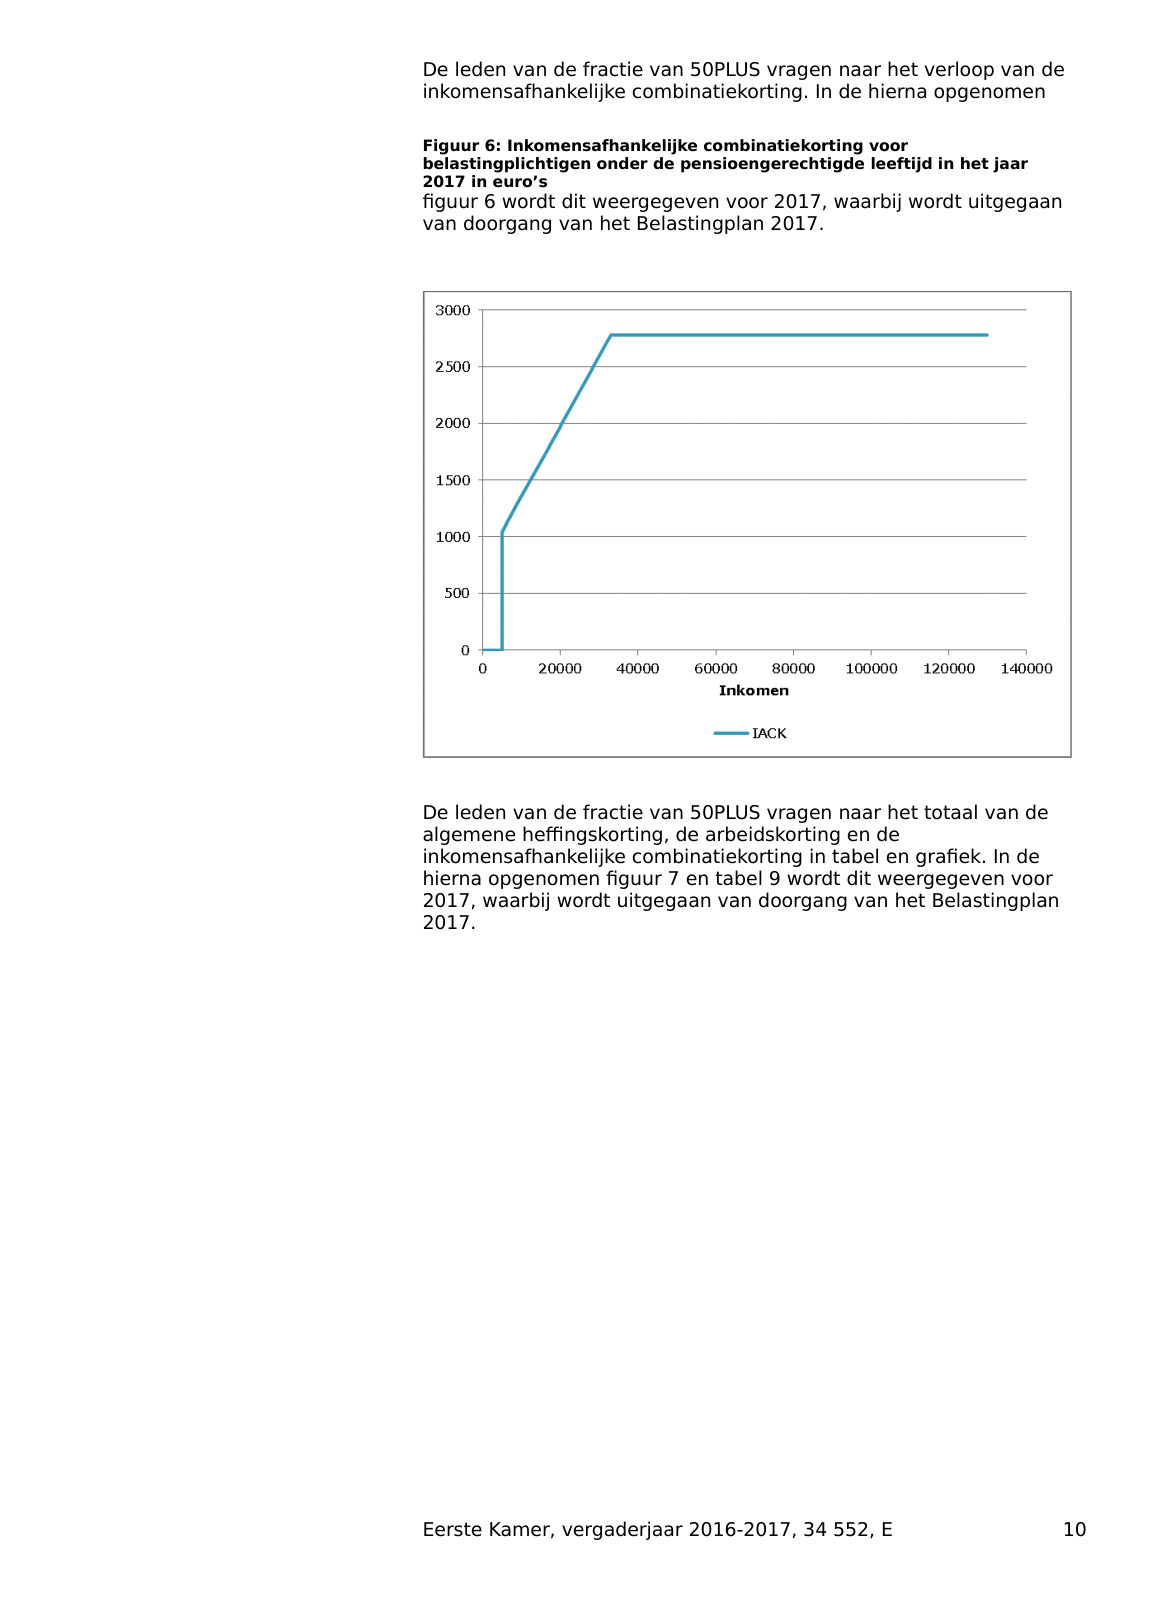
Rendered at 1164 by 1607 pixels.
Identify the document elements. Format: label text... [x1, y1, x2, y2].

picture [422, 291, 1072, 758]
text Figuur 6: Inkomensafhankelijke combinatiekorting voor belastingplichtigen onder de pensioengerechtigde leeftijd in het jaar 2017 in euro’s [422, 137, 1072, 191]
text De leden van de fractie van 50PLUS vragen naar het verloop van de inkomensafhankelijke combinatiekorting. In de hierna opgenomen figuur 6 wordt dit weergegeven voor 2017, waarbij wordt uitgegaan van doorgang van het Belastingplan 2017. [422, 59, 1087, 235]
text De leden van de fractie van 50PLUS vragen naar het totaal van de algemene heffingskorting, de arbeidskorting en de inkomensafhankelijke combinatiekorting in tabel en grafiek. In de hierna opgenomen figuur 7 en tabel 9 wordt dit weergegeven voor 2017, waarbij wordt uitgegaan van doorgang van het Belastingplan 2017. [422, 802, 1087, 934]
